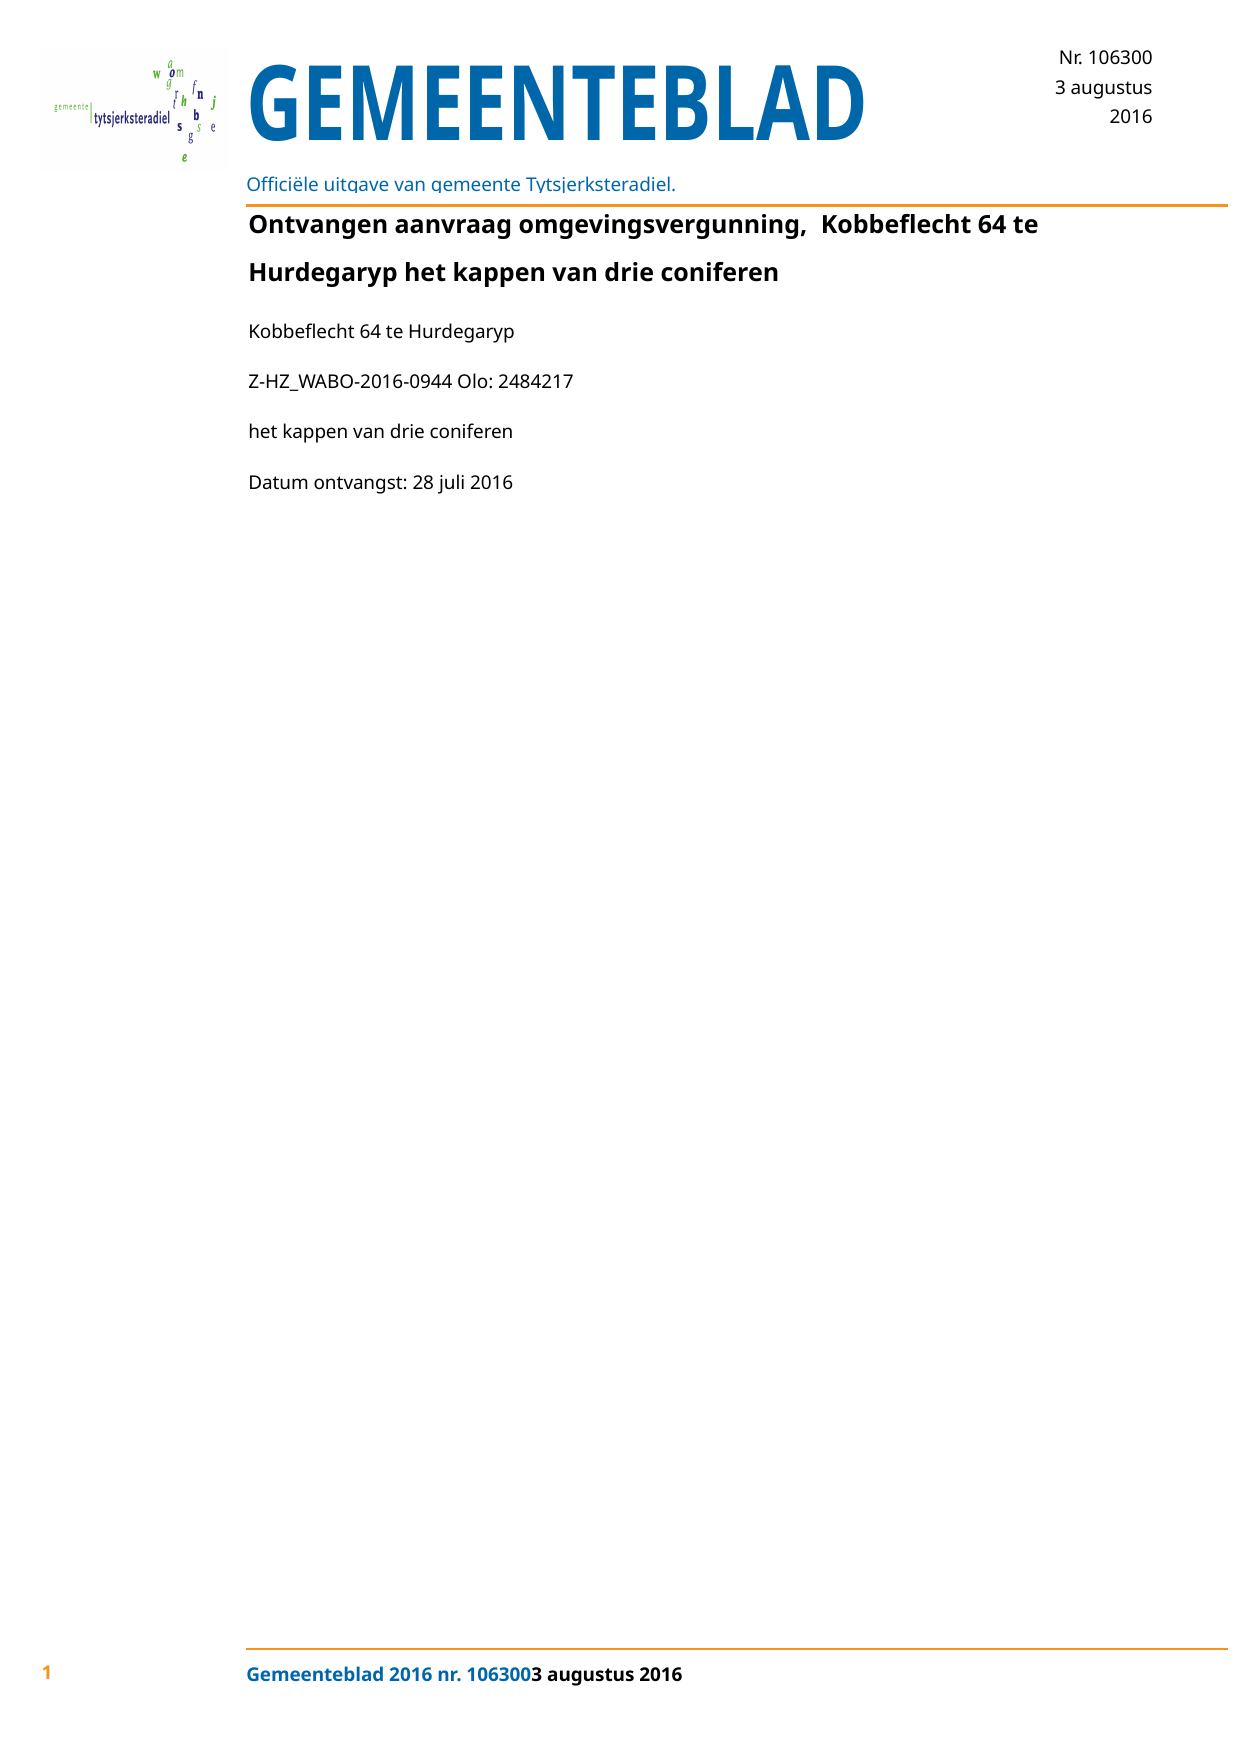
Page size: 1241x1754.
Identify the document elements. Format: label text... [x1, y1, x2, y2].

text Z-HZ_WABO-2016-0944 Olo: 2484217 [248, 368, 1152, 394]
text Datum ontvangst: 28 juli 2016 [248, 469, 1152, 495]
text het kappen van drie coniferen [248, 419, 1152, 444]
text Ontvangen aanvraag omgevingsvergunning, Kobbeflecht 64 te Hurdegaryp het kappen van drie coniferen [248, 207, 1152, 288]
text Kobbeflecht 64 te Hurdegaryp [248, 318, 1152, 344]
picture [41, 47, 231, 172]
